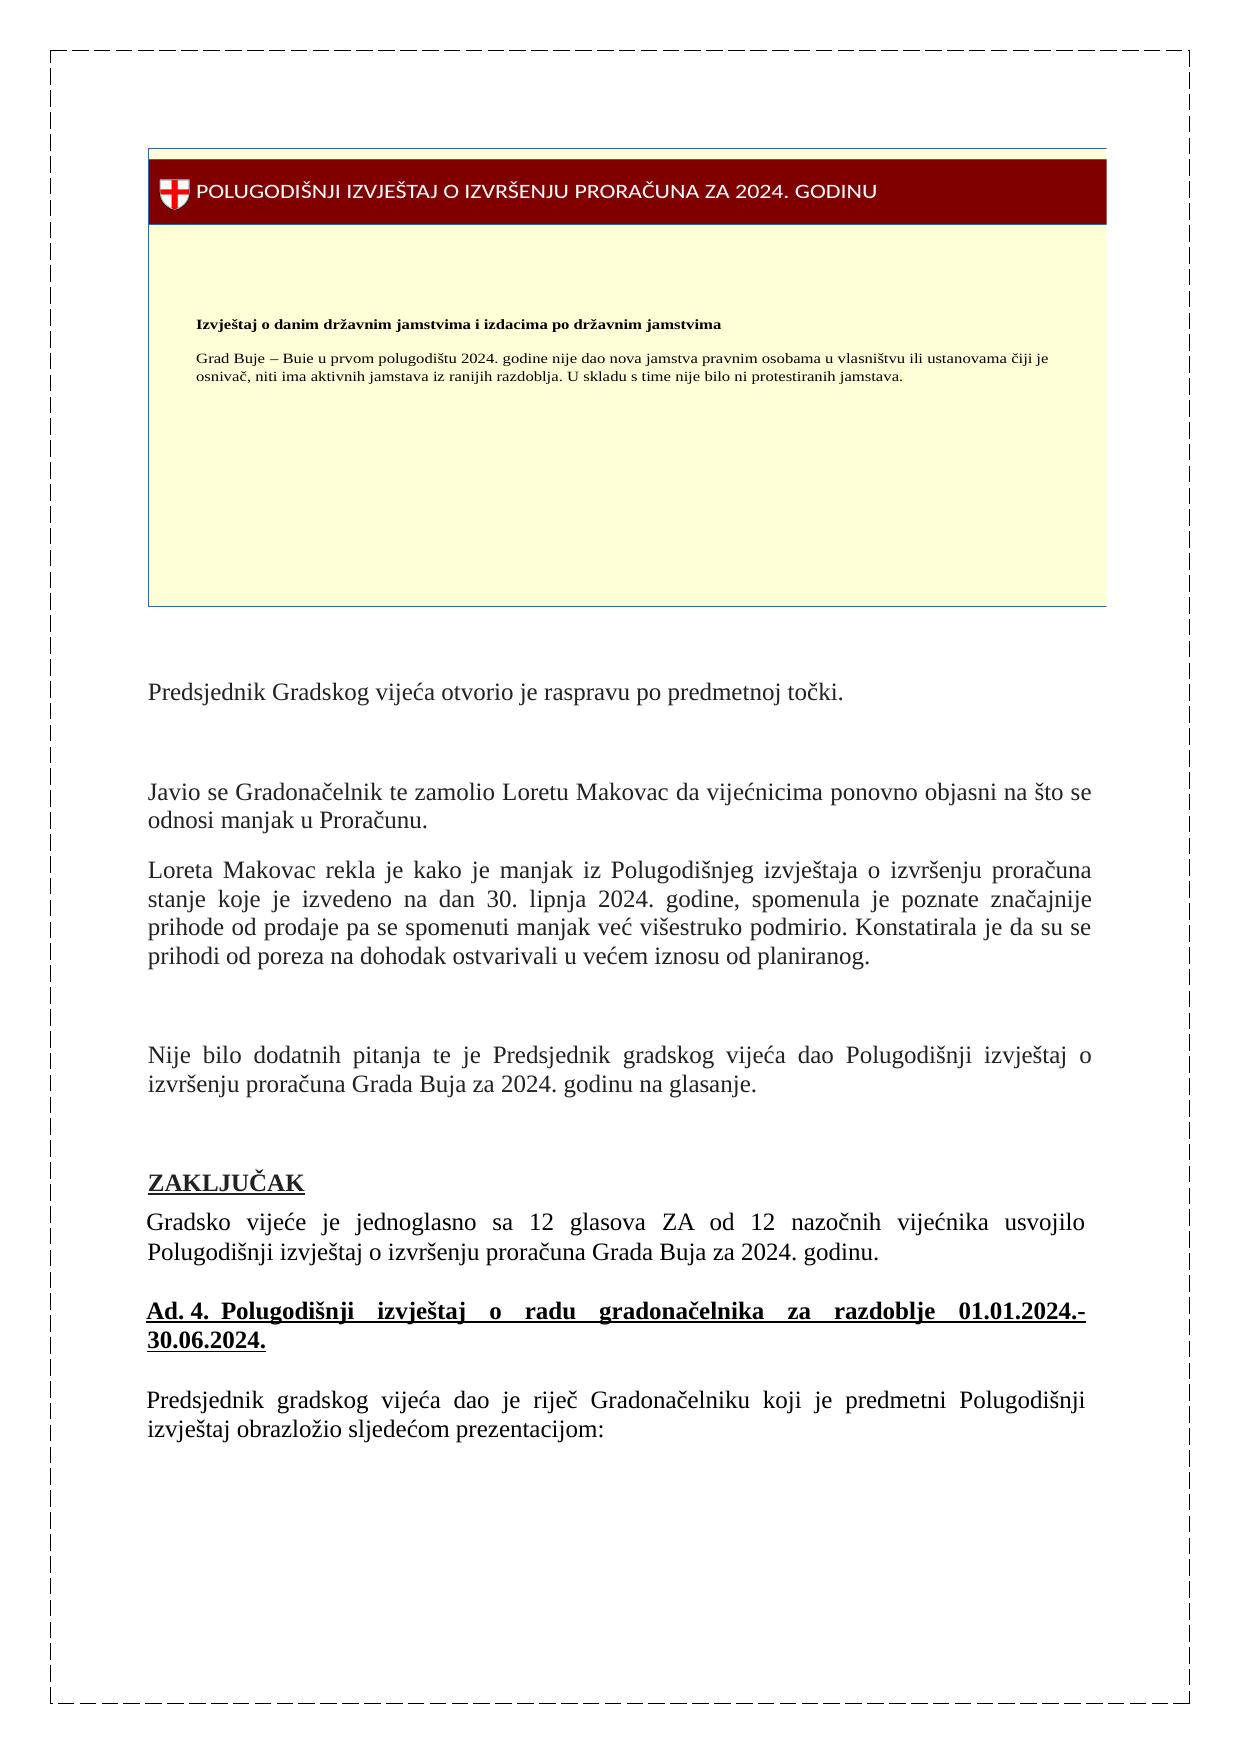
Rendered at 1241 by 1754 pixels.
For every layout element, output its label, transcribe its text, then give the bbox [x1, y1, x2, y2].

text Predsjednik gradskog vijeća dao je riječ Gradonačelniku koji je predmetni Polugodišnji izvještaj obrazložio sljedećom prezentacijom: [146, 1385, 1086, 1443]
text Gradsko vijeće je jednoglasno sa 12 glasova ZA od 12 nazočnih vijećnika usvojilo Polugodišnji izvještaj o izvršenju proračuna Grada Buja za 2024. godinu. [146, 1207, 1086, 1265]
text Ad. 4. Polugodišnji izvještaj o radu gradonačelnika za razdoblje 01.01.2024.- [146, 1296, 1086, 1321]
text ZAKLJUČAK [148, 1168, 1093, 1197]
text Javio se Gradonačelnik te zamolio Loretu Makovac da vijećnicima ponovno objasni na što se odnosi manjak u Proračunu. [148, 777, 1093, 834]
text Loreta Makovac rekla je kako je manjak iz Polugodišnjeg izvještaja o izvršenju proračuna stanje koje je izvedeno na dan 30. lipnja 2024. godine, spomenula je poznate značajnije prihode od prodaje pa se spomenuti manjak već višestruko podmirio. Konstatirala je da su se prihodi od poreza na dohodak ostvarivali u većem iznosu od planiranog. [148, 855, 1093, 970]
text 30.06.2024. [146, 1323, 1086, 1354]
text Nije bilo dodatnih pitanja te je Predsjednik gradskog vijeća dao Polugodišnji izvještaj o izvršenju proračuna Grada Buja za 2024. godinu na glasanje. [148, 1040, 1093, 1098]
text Predsjednik Gradskog vijeća otvorio je raspravu po predmetnoj točki. [148, 677, 1093, 706]
